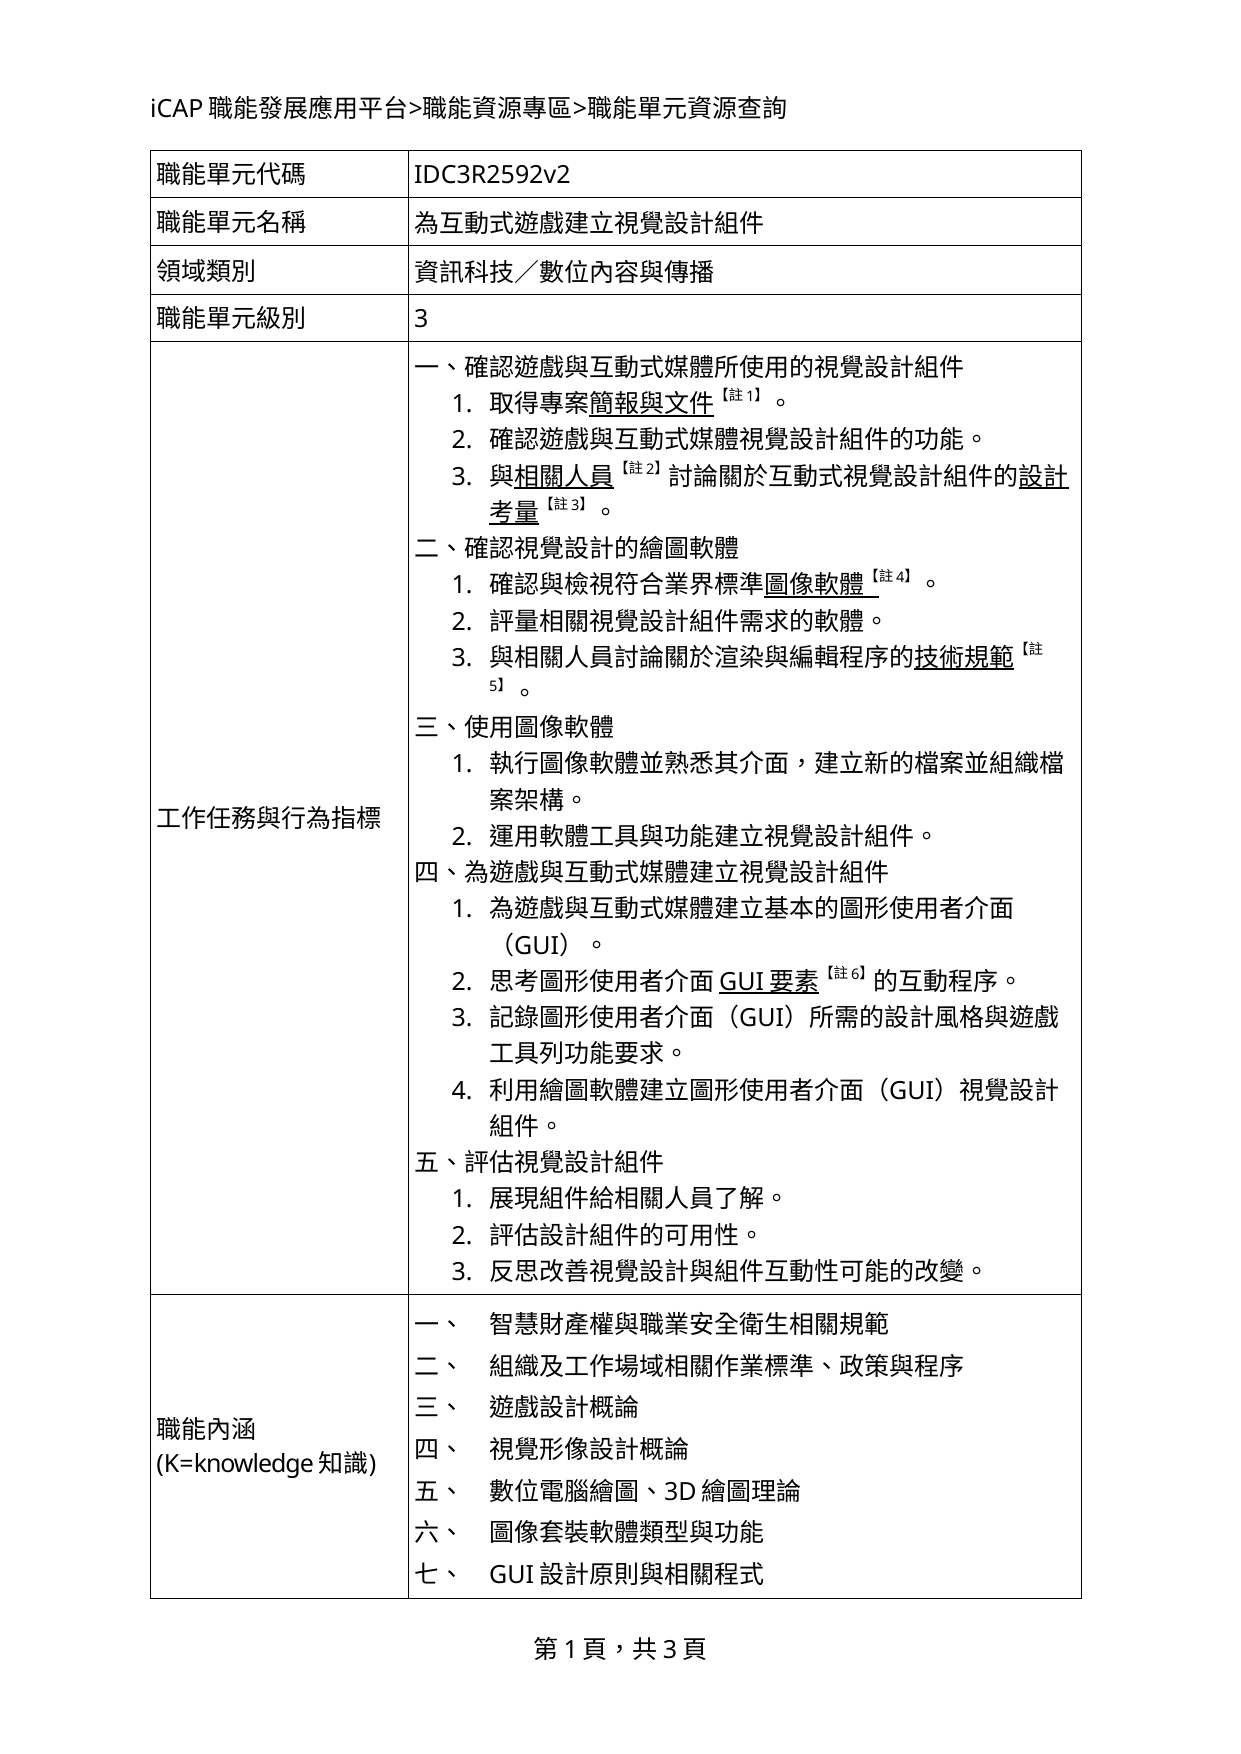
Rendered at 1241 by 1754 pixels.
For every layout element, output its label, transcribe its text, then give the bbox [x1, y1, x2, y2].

table_cell 工作任務與行為指標 [151, 342, 408, 1293]
table_cell 領域類別 [151, 246, 408, 294]
table_cell 資訊科技／數位內容與傳播 [409, 246, 1081, 294]
table_cell 一、確認遊戲與互動式媒體所使用的視覺設計組件 取得專案簡報與文件【註1】。 確認遊戲與互動式媒體視覺設計組件的功能。 與相關人員【註2】討論關於互動式視覺設計組件的設計考量【註3】。 二、確認視覺設計的繪圖軟體 確認與檢視符合業界標準圖像軟體【註4】。 評量相關視覺設計組件需求的軟體。 與相關人員討論關於渲染與編輯程序的技術規範【註5】。 三、使用圖像軟體 執行圖像軟體並熟悉其介面，建立新的檔案並組織檔案架構。 運用軟體工具與功能建立視覺設計組件。 四、為遊戲與互動式媒體建立視覺設計組件 為遊戲與互動式媒體建立基本的圖形使用者介面（GUI）。 思考圖形使用者介面GUI要素【註6】的互動程序。 記錄圖形使用者介面（GUI）所需的設計風格與遊戲工具列功能要求。 利用繪圖軟體建立圖形使用者介面（GUI）視覺設計組件。 五、評估視覺設計組件 展現組件給相關人員了解。 評估設計組件的可用性。 反思改善視覺設計與組件互動性可能的改變。 [409, 342, 1081, 1293]
table_cell 職能單元級別 [151, 295, 408, 341]
table_cell 職能單元名稱 [151, 198, 408, 245]
table_header 職能單元代碼 [151, 151, 408, 197]
table_cell 3 [409, 295, 1081, 341]
table_cell 為互動式遊戲建立視覺設計組件 [409, 198, 1081, 245]
table_cell 職能內涵 (K=knowledge知識) [151, 1295, 408, 1598]
table_header IDC3R2592v2 [409, 151, 1081, 197]
table_cell 智慧財產權與職業安全衛生相關規範 組織及工作場域相關作業標準、政策與程序 遊戲設計概論 視覺形像設計概論 數位電腦繪圖、3D繪圖理論 圖像套裝軟體類型與功能 GUI設計原則與相關程式 [409, 1295, 1081, 1598]
